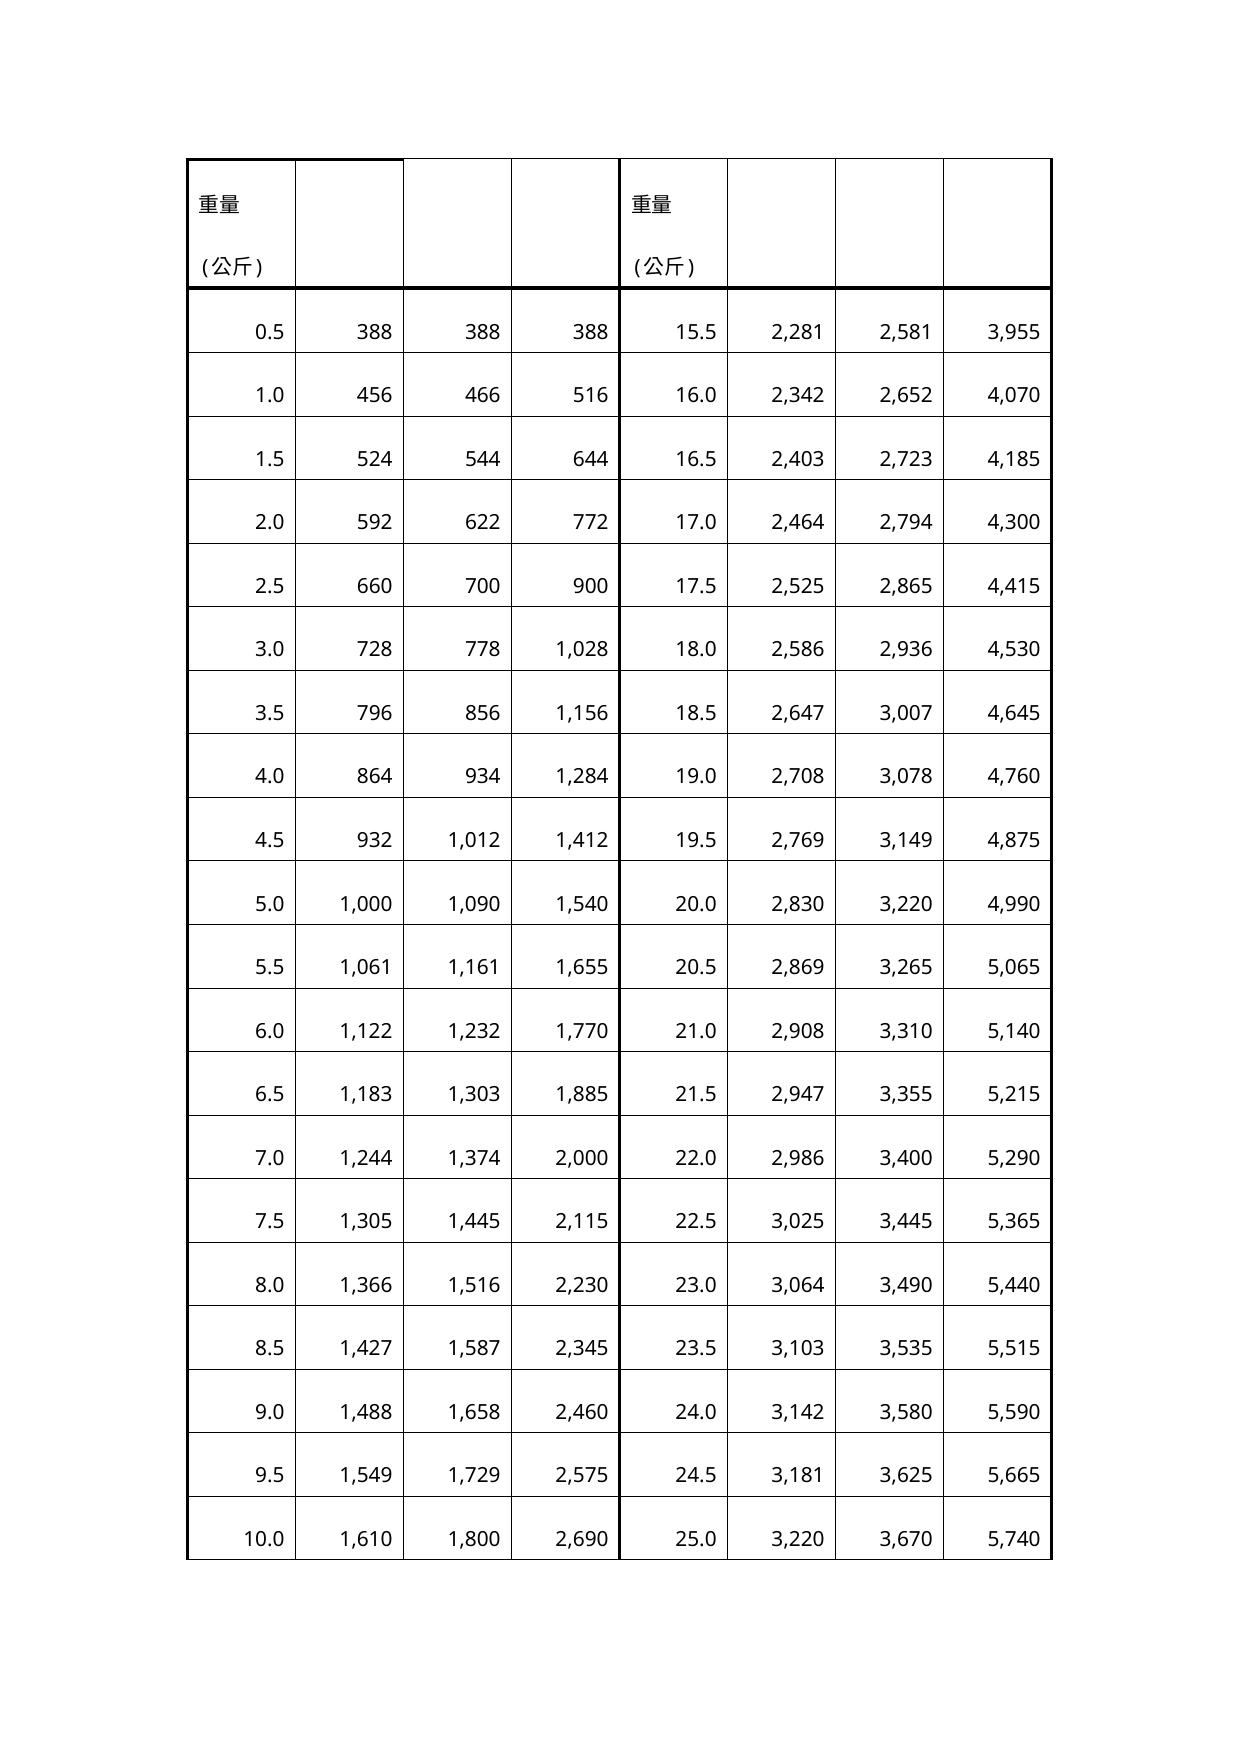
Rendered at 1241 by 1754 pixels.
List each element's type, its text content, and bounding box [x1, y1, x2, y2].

table_cell 6.5 [189, 1052, 295, 1114]
table_cell 516 [512, 353, 618, 416]
table_cell 3,310 [836, 989, 943, 1051]
table_cell 2,769 [728, 798, 835, 860]
table_cell 6.0 [189, 989, 295, 1051]
table_cell 3,220 [728, 1497, 835, 1559]
table_cell 4,300 [944, 480, 1050, 543]
table_cell 4,760 [944, 734, 1050, 797]
table_cell 4,645 [944, 671, 1050, 733]
table_cell 592 [296, 480, 403, 543]
table_cell 2,708 [728, 734, 835, 797]
table_cell 1,885 [512, 1052, 618, 1114]
table_cell 3,007 [836, 671, 943, 733]
table_cell [296, 161, 403, 286]
table_cell 1,122 [296, 989, 403, 1051]
table_cell 1,540 [512, 861, 618, 924]
table_cell [512, 159, 618, 286]
table_cell 2,652 [836, 353, 943, 416]
table_cell 2,869 [728, 925, 835, 987]
table_cell 4.5 [189, 798, 295, 860]
table_cell 1,488 [296, 1370, 403, 1432]
table_cell 3,670 [836, 1497, 943, 1559]
table_cell 重量 (公斤) [621, 159, 727, 286]
table_cell 1.0 [189, 353, 295, 416]
table_cell 2,281 [728, 290, 835, 352]
table_cell 4,185 [944, 417, 1050, 479]
table_cell 1,445 [404, 1179, 511, 1242]
table_cell 2,865 [836, 544, 943, 606]
table_cell 856 [404, 671, 511, 733]
table_cell 22.0 [621, 1116, 727, 1178]
table_cell 4,530 [944, 607, 1050, 670]
table_cell 544 [404, 417, 511, 479]
table_cell 19.0 [621, 734, 727, 797]
table_cell 4.0 [189, 734, 295, 797]
table_cell [404, 159, 511, 286]
table_cell 2,115 [512, 1179, 618, 1242]
table_cell 1,303 [404, 1052, 511, 1114]
table_cell 19.5 [621, 798, 727, 860]
table_cell 22.5 [621, 1179, 727, 1242]
table_cell 2,947 [728, 1052, 835, 1114]
table_cell 17.5 [621, 544, 727, 606]
table_cell 5,590 [944, 1370, 1050, 1432]
table_cell 388 [512, 290, 618, 352]
table_cell 3,103 [728, 1306, 835, 1369]
table_cell 2,723 [836, 417, 943, 479]
table_cell 778 [404, 607, 511, 670]
table_cell 1,427 [296, 1306, 403, 1369]
table_cell 8.0 [189, 1243, 295, 1305]
table_cell 16.0 [621, 353, 727, 416]
table_cell [836, 159, 943, 286]
table_cell 5,215 [944, 1052, 1050, 1114]
table_cell 5,515 [944, 1306, 1050, 1369]
table_cell 2.0 [189, 480, 295, 543]
table_cell 20.5 [621, 925, 727, 987]
table_cell 864 [296, 734, 403, 797]
table_cell 9.0 [189, 1370, 295, 1432]
table_cell 23.5 [621, 1306, 727, 1369]
table_cell 1,090 [404, 861, 511, 924]
table_cell 23.0 [621, 1243, 727, 1305]
table_cell [944, 159, 1050, 286]
table_cell 3,490 [836, 1243, 943, 1305]
table_cell 1,244 [296, 1116, 403, 1178]
table_cell 524 [296, 417, 403, 479]
table_cell 17.0 [621, 480, 727, 543]
table_cell 3,955 [944, 290, 1050, 352]
table_cell 3,025 [728, 1179, 835, 1242]
table_cell 1,770 [512, 989, 618, 1051]
table_cell 2,464 [728, 480, 835, 543]
table_cell 24.0 [621, 1370, 727, 1432]
table_cell 4,875 [944, 798, 1050, 860]
table_cell 3.0 [189, 607, 295, 670]
table_cell 2,000 [512, 1116, 618, 1178]
table_cell 3,220 [836, 861, 943, 924]
table_cell 10.0 [189, 1497, 295, 1559]
table_cell 1,729 [404, 1433, 511, 1496]
table_cell 3,355 [836, 1052, 943, 1114]
table_cell 1,012 [404, 798, 511, 860]
table_cell 3,535 [836, 1306, 943, 1369]
table_cell 2,230 [512, 1243, 618, 1305]
table_cell 5,665 [944, 1433, 1050, 1496]
table_cell 3.5 [189, 671, 295, 733]
table_cell 4,415 [944, 544, 1050, 606]
table_cell 1,587 [404, 1306, 511, 1369]
table_cell 18.5 [621, 671, 727, 733]
table_cell 934 [404, 734, 511, 797]
table_cell 466 [404, 353, 511, 416]
table_cell 3,142 [728, 1370, 835, 1432]
table_cell 2.5 [189, 544, 295, 606]
table_cell 622 [404, 480, 511, 543]
table_cell 1,655 [512, 925, 618, 987]
table_cell 3,265 [836, 925, 943, 987]
table_cell 0.5 [189, 290, 295, 352]
table_cell 456 [296, 353, 403, 416]
table_cell 2,575 [512, 1433, 618, 1496]
table_cell 5.5 [189, 925, 295, 987]
table_cell 1,658 [404, 1370, 511, 1432]
table_cell 1.5 [189, 417, 295, 479]
table_cell 7.0 [189, 1116, 295, 1178]
table_cell 2,586 [728, 607, 835, 670]
table_cell 5.0 [189, 861, 295, 924]
table_cell 932 [296, 798, 403, 860]
table_cell 388 [404, 290, 511, 352]
table_cell 1,305 [296, 1179, 403, 1242]
table_cell 8.5 [189, 1306, 295, 1369]
table_cell 2,830 [728, 861, 835, 924]
table_cell 1,284 [512, 734, 618, 797]
table_cell 24.5 [621, 1433, 727, 1496]
table_cell 1,000 [296, 861, 403, 924]
table_cell 1,374 [404, 1116, 511, 1178]
table_cell 2,647 [728, 671, 835, 733]
table_cell 2,936 [836, 607, 943, 670]
table_cell 2,986 [728, 1116, 835, 1178]
table_cell 1,516 [404, 1243, 511, 1305]
table_cell 772 [512, 480, 618, 543]
table_cell 1,183 [296, 1052, 403, 1114]
table_cell 20.0 [621, 861, 727, 924]
table_cell 1,549 [296, 1433, 403, 1496]
table_cell 5,290 [944, 1116, 1050, 1178]
table_cell 5,740 [944, 1497, 1050, 1559]
table_cell 1,156 [512, 671, 618, 733]
table_cell 1,610 [296, 1497, 403, 1559]
table_cell 644 [512, 417, 618, 479]
table_cell 5,140 [944, 989, 1050, 1051]
table_cell 2,581 [836, 290, 943, 352]
table_cell 4,990 [944, 861, 1050, 924]
table_cell 重量 (公斤) [189, 161, 295, 286]
table_cell 388 [296, 290, 403, 352]
table_cell 700 [404, 544, 511, 606]
table_cell 3,580 [836, 1370, 943, 1432]
table_cell 3,181 [728, 1433, 835, 1496]
table_cell 2,794 [836, 480, 943, 543]
table_cell 3,064 [728, 1243, 835, 1305]
table_cell 796 [296, 671, 403, 733]
table_cell 3,400 [836, 1116, 943, 1178]
table_cell [728, 159, 835, 286]
table_cell 2,342 [728, 353, 835, 416]
table_cell 2,345 [512, 1306, 618, 1369]
table_cell 1,161 [404, 925, 511, 987]
table_cell 5,365 [944, 1179, 1050, 1242]
table_cell 3,078 [836, 734, 943, 797]
table_cell 2,525 [728, 544, 835, 606]
table_cell 1,800 [404, 1497, 511, 1559]
table_cell 5,065 [944, 925, 1050, 987]
table_cell 25.0 [621, 1497, 727, 1559]
table_cell 3,625 [836, 1433, 943, 1496]
table_cell 2,690 [512, 1497, 618, 1559]
table_cell 9.5 [189, 1433, 295, 1496]
table_cell 1,028 [512, 607, 618, 670]
table_cell 2,460 [512, 1370, 618, 1432]
table_cell 7.5 [189, 1179, 295, 1242]
table_cell 728 [296, 607, 403, 670]
table_cell 15.5 [621, 290, 727, 352]
table_cell 21.0 [621, 989, 727, 1051]
table_cell 18.0 [621, 607, 727, 670]
table_cell 1,232 [404, 989, 511, 1051]
table_cell 1,412 [512, 798, 618, 860]
table_cell 4,070 [944, 353, 1050, 416]
table_cell 2,403 [728, 417, 835, 479]
table_cell 1,366 [296, 1243, 403, 1305]
table_cell 3,149 [836, 798, 943, 860]
table_cell 660 [296, 544, 403, 606]
table_cell 3,445 [836, 1179, 943, 1242]
table_cell 1,061 [296, 925, 403, 987]
table_cell 2,908 [728, 989, 835, 1051]
table_cell 21.5 [621, 1052, 727, 1114]
table_cell 16.5 [621, 417, 727, 479]
table_cell 900 [512, 544, 618, 606]
table_cell 5,440 [944, 1243, 1050, 1305]
